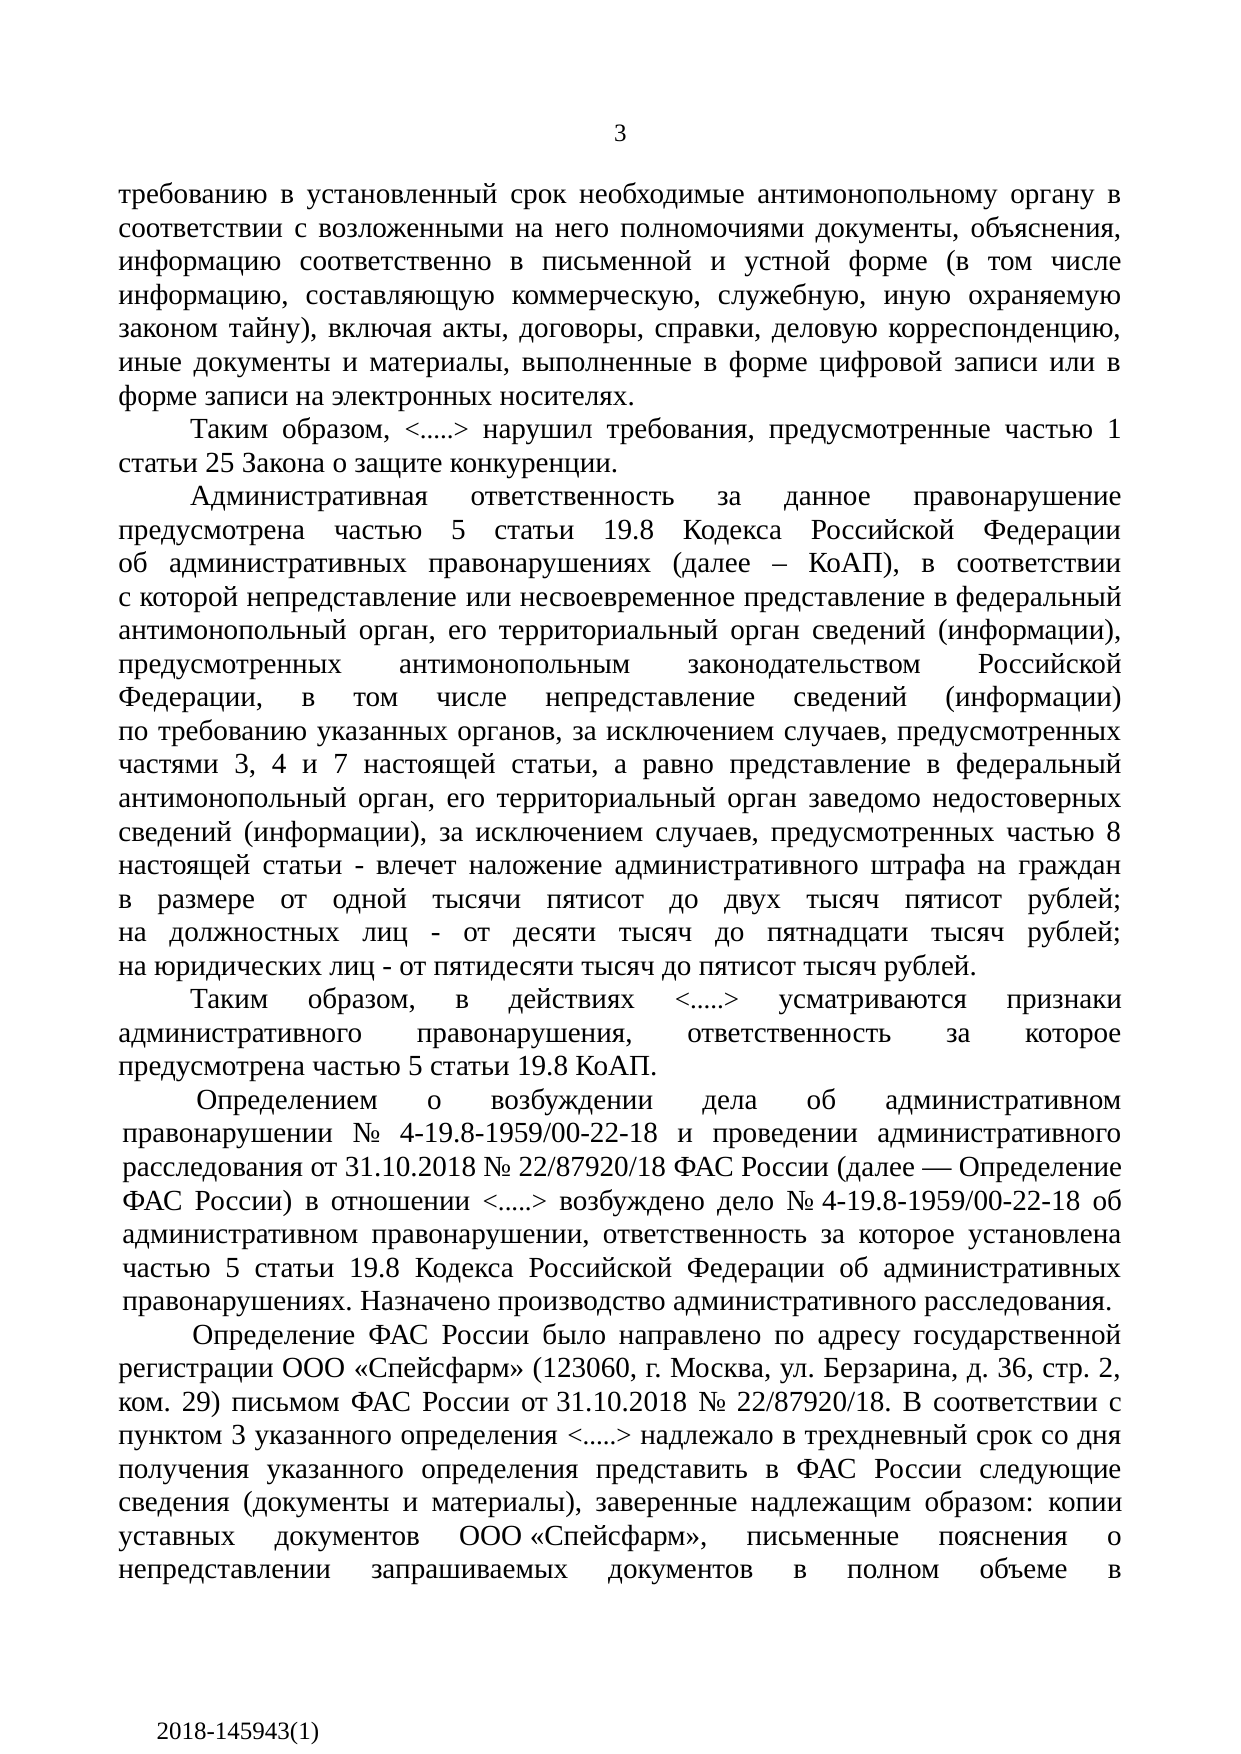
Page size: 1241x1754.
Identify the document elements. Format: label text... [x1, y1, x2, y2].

text требованию в установленный срок необходимые антимонопольному органу в соответствии с возложенными на него полномочиями документы, объяснения, информацию соответственно в письменной и устной форме (в том числе информацию, составляющую коммерческую, служебную, иную охраняемую законом тайну), включая акты, договоры, справки, деловую корреспонденцию, иные документы и материалы, выполненные в форме цифровой записи или в форме записи на электронных носителях. [118, 176, 1122, 411]
text Таким образом, в действиях <.....> усматриваются признаки административного правонарушения, ответственность за которое предусмотрена частью 5 статьи 19.8 КоАП. [118, 981, 1122, 1082]
text Таким образом, <.....> нарушил требования, предусмотренные частью 1 статьи 25 Закона о защите конкуренции. [118, 411, 1122, 478]
text Определение ФАС России было направлено по адресу государственной регистрации ООО «Спейсфарм» (123060, г. Москва, ул. Берзарина, д. 36, стр. 2, ком. 29) письмом ФАС России от 31.10.2018 № 22/87920/18. В соответствии с пунктом 3 указанного определения <.....> надлежало в трехдневный срок со дня получения указанного определения представить в ФАС России следующие сведения (документы и материалы), заверенные надлежащим образом: копии уставных документов ООО «Спейсфарм», письменные пояснения о непредставлении запрашиваемых документов в полном объеме в [118, 1317, 1122, 1585]
text Административная ответственность за данное правонарушение предусмотрена частью 5 статьи 19.8 Кодекса Российской Федерации об административных правонарушениях (далее – КоАП), в соответствии с которой непредставление или несвоевременное представление в федеральный антимонопольный орган, его территориальный орган сведений (информации), предусмотренных антимонопольным законодательством Российской Федерации, в том числе непредставление сведений (информации) по требованию указанных органов, за исключением случаев, предусмотренных частями 3, 4 и 7 настоящей статьи, а равно представление в федеральный антимонопольный орган, его территориальный орган заведомо недостоверных сведений (информации), за исключением случаев, предусмотренных частью 8 настоящей статьи - влечет наложение административного штрафа на граждан в размере от одной тысячи пятисот до двух тысяч пятисот рублей; на должностных лиц - от десяти тысяч до пятнадцати тысяч рублей; на юридических лиц - от пятидесяти тысяч до пятисот тысяч рублей. [118, 478, 1122, 981]
text Определением о возбуждении дела об административном правонарушении № 4-19.8-1959/00-22-18 и проведении административного расследования от 31.10.2018 № 22/87920/18 ФАС России (далее — Определение ФАС России) в отношении <.....> возбуждено дело № 4-19.8-1959/00-22-18 об административном правонарушении, ответственность за которое установлена частью 5 статьи 19.8 Кодекса Российской Федерации об административных правонарушениях. Назначено производство административного расследования. [122, 1082, 1122, 1317]
